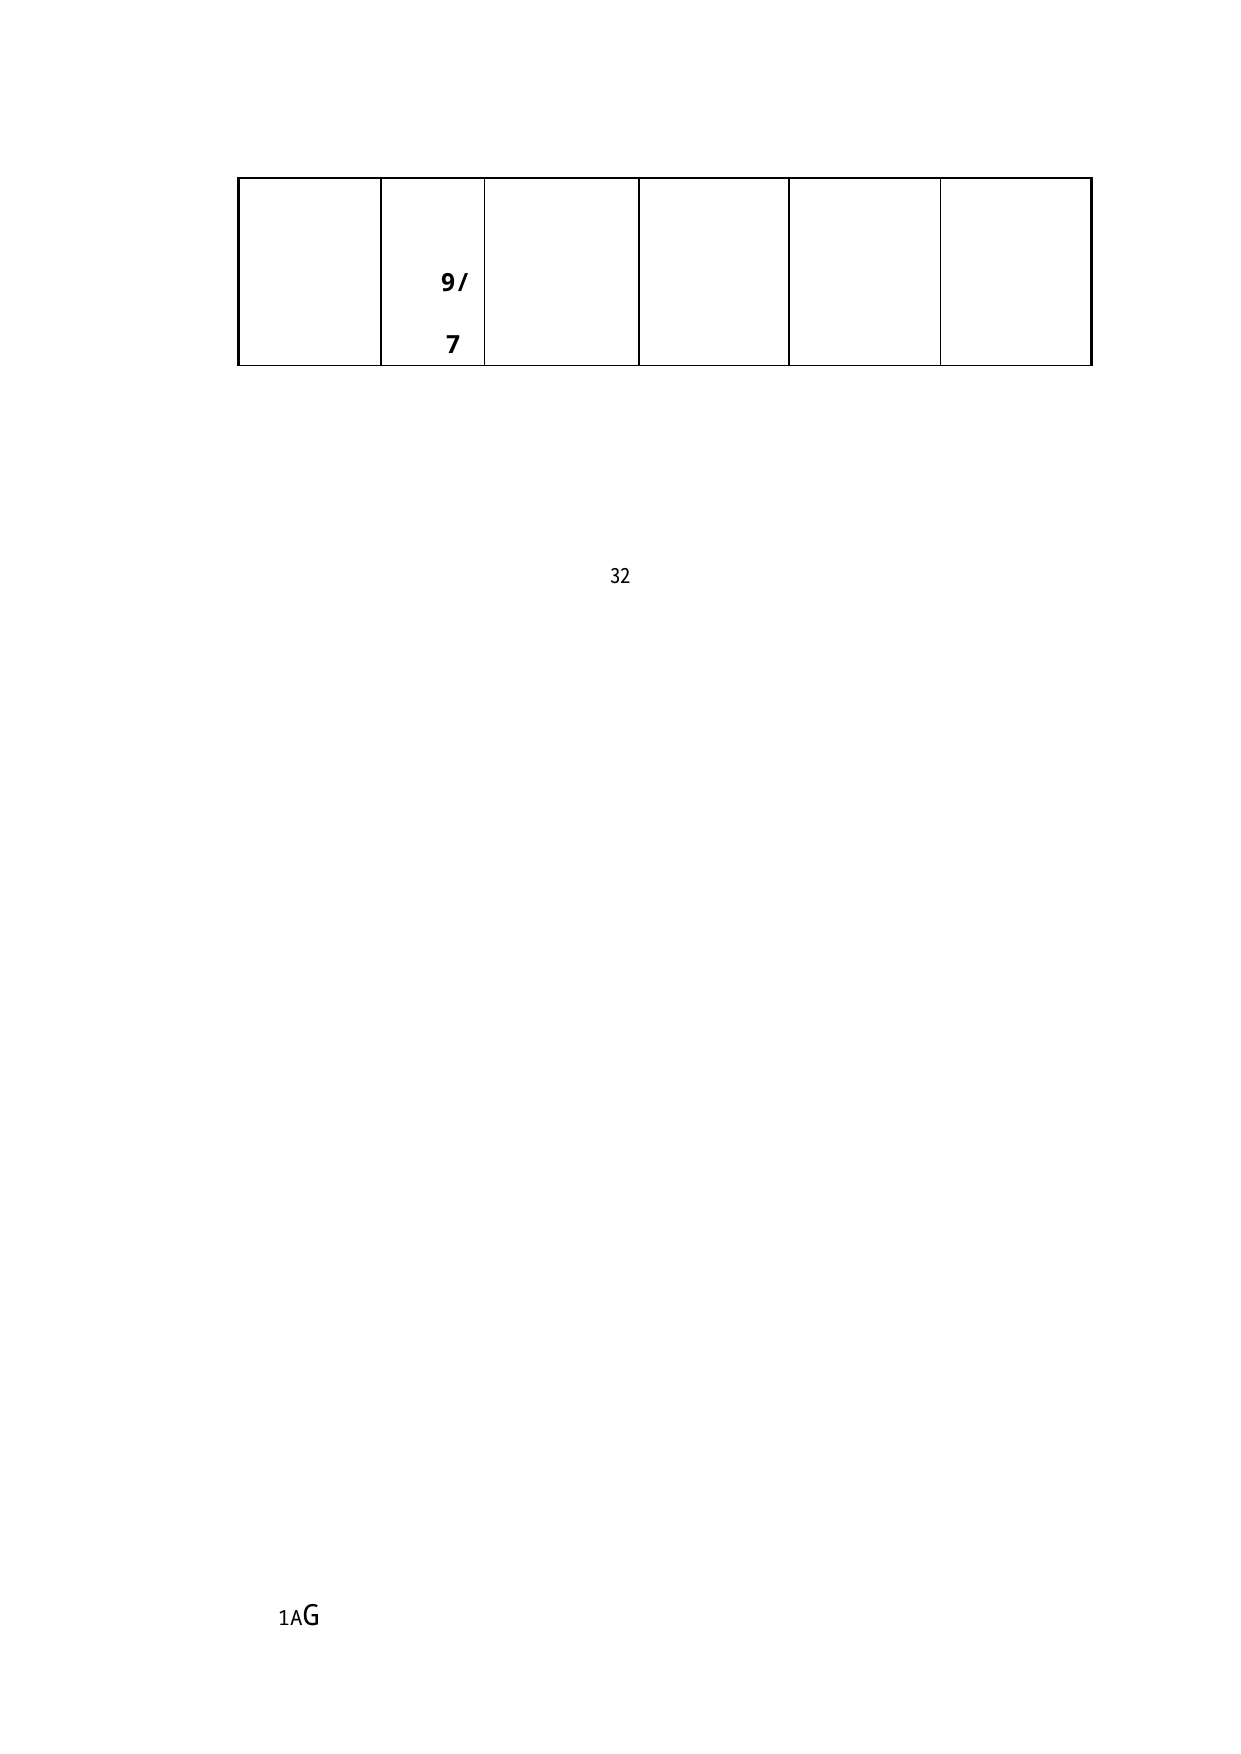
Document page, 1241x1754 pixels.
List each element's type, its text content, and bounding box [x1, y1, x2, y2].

table_cell [790, 179, 940, 365]
table_cell [240, 179, 380, 365]
table_cell [941, 179, 1090, 365]
table_cell [640, 179, 788, 365]
table_cell 9/7 [382, 179, 484, 365]
table_cell [485, 179, 638, 365]
